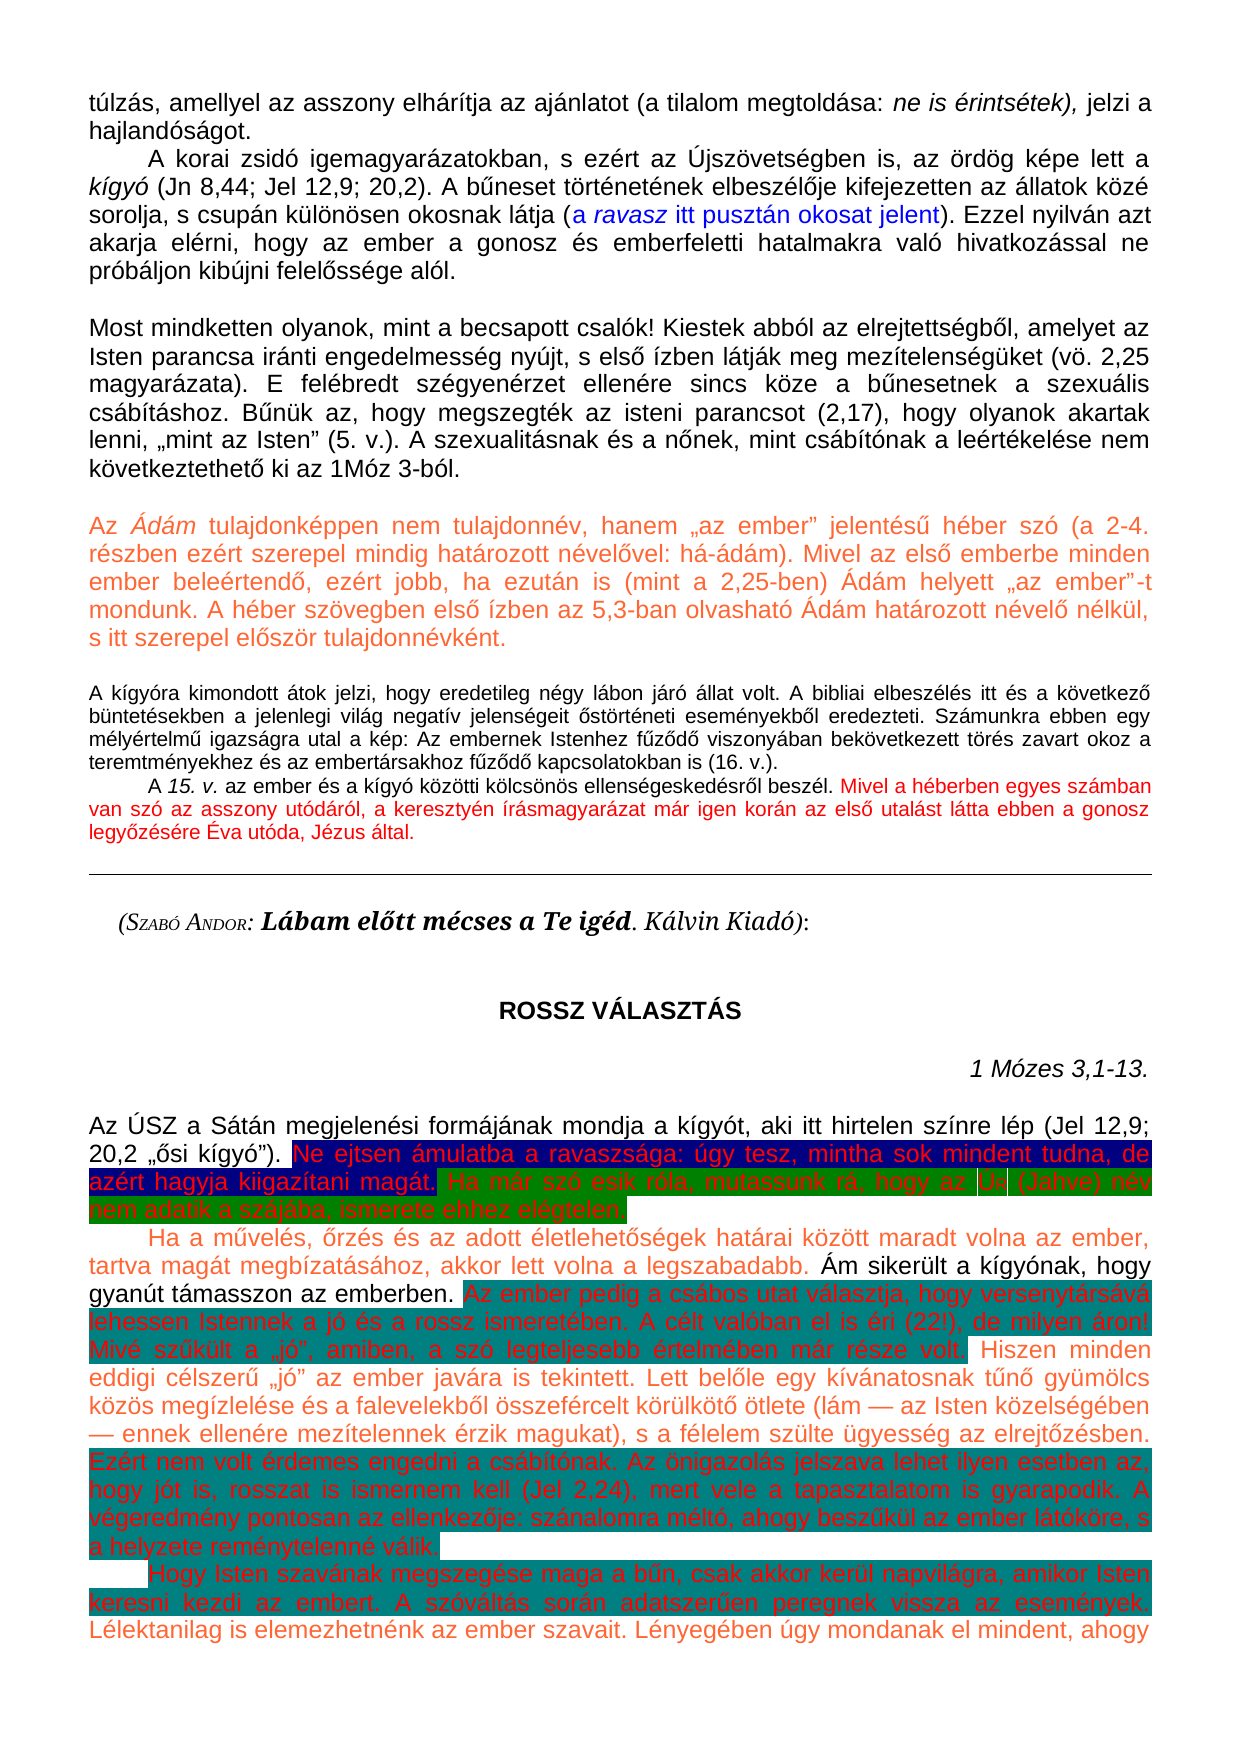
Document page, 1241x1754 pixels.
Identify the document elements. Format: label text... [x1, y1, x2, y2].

text A kígyóra kimondott átok jelzi, hogy eredetileg négy lábon járó állat volt. A bibliai elbeszélés itt és a következő büntetésekben a jelenlegi világ negatív jelenségeit őstörténeti eseményekből eredezteti. Számunkra ebben egy mélyértelmű igazságra utal a kép: Az embernek Istenhez fűződő viszonyában bekövetkezett törés zavart okoz a teremtményekhez és az embertársakhoz fűződő kapcsolatokban is (16. v.). [88, 681, 1152, 774]
text ROSSZ VÁLASZTÁS [88, 997, 1152, 1025]
text A korai zsidó igemagyarázatokban, s ezért az Újszövetségben is, az ördög képe lett a kígyó (Jn 8,44; Jel 12,9; 20,2). A bűneset történetének elbeszélője kifejezetten az állatok közé sorolja, s csupán különösen okosnak látja (a ravasz itt pusztán okosat jelent). Ezzel nyilván azt akarja elérni, hogy az ember a gonosz és emberfeletti hatalmakra való hivatkozással ne próbáljon kibújni felelőssége alól. [88, 144, 1152, 285]
text A 15. v. az ember és a kígyó közötti kölcsönös ellenségeskedésről beszél. Mivel a héberben egyes számban van szó az asszony utódáról, a keresztyén írásmagyarázat már igen korán az első utalást látta ebben a gonosz legyőzésére Éva utóda, Jézus által. [88, 774, 1152, 844]
text Az ÚSZ a Sátán megjelenési formájának mondja a kígyót, aki itt hirtelen színre lép (Jel 12,9; 20,2 „ősi kígyó”). Ne ejtsen ámulatba a ravaszsága: úgy tesz, mintha sok mindent tudna, de azért hagyja kiigazítani magát. Ha már szó esik róla, mutassunk rá, hogy az Úr (Jahve) név nem adatik a szájába, ismerete ehhez elégtelen. [88, 1112, 1152, 1224]
text Ha a művelés, őrzés és az adott életlehetőségek határai között maradt volna az ember, tartva magát megbízatásához, akkor lett volna a legszabadabb. Ám sikerült a kígyónak, hogy gyanút támasszon az emberben. Az ember pedig a csábos utat választja, hogy versenytársává lehessen Istennek a jó és a rossz ismeretében. A célt valóban el is éri (22!), de milyen áron! Mivé szűkült a „jó”, amiben, a szó legteljesebb értelmében már része volt. Hiszen minden eddigi célszerű „jó” az ember javára is tekintett. Lett belőle egy kívánatosnak tűnő gyümölcs közös megízlelése és a falevelekből összefércelt körülkötő ötlete (lám — az Isten közelségében — ennek ellenére mezítelennek érzik magukat), s a félelem szülte ügyesség az elrejtőzésben. Ezért nem volt érdemes engedni a csábítónak. Az önigazolás jelszava lehet ilyen esetben az, hogy jót is, rosszat is ismernem kell (Jel 2,24), mert vele a tapasztalatom is gyarapodik. A végeredmény pontosan az ellenkezője: szánalomra méltó, ahogy beszűkül az ember látóköre, s a helyzete reménytelenné válik. [88, 1224, 1152, 1560]
text Az Ádám tulajdonképpen nem tulajdonnév, hanem „az ember” jelentésű héber szó (a 2-4. részben ezért szerepel mindig határozott névelővel: há-ádám). Mivel az első emberbe minden ember beleértendő, ezért jobb, ha ezután is (mint a 2,25-ben) Ádám helyett „az ember”‑t mondunk. A héber szövegben első ízben az 5,3-ban olvasható Ádám határozott névelő nélkül, s itt szerepel először tulajdonnévként. [88, 512, 1152, 652]
text 1 Mózes 3,1-13. [88, 1054, 1152, 1082]
text túlzás, amellyel az asszony elhárítja az ajánlatot (a tilalom megtoldása: ne is érintsétek), jelzi a hajlandóságot. [88, 88, 1152, 144]
text (Szabó Andor: Lábam előtt mécses a Te igéd. Kálvin Kiadó): [88, 875, 1152, 967]
text Hogy Isten szavának megszegése maga a bűn, csak akkor kerül napvilágra, amikor Isten keresni kezdi az embert. A szóváltás során adatszerűen peregnek vissza az események. Lélektanilag is elemezhetnénk az ember szavait. Lényegében úgy mondanak el mindent, ahogy [88, 1560, 1152, 1644]
text Most mindketten olyanok, mint a becsapott csalók! Kiestek abból az elrejtettségből, amelyet az Isten parancsa iránti engedelmesség nyújt, s első ízben látják meg mezítelenségüket (vö. 2,25 magyarázata). E felébredt szégyenérzet ellenére sincs köze a bűnesetnek a szexuális csábításhoz. Bűnük az, hogy megszegték az isteni parancsot (2,17), hogy olyanok akartak lenni, „mint az Isten” (5. v.). A szexualitásnak és a nőnek, mint csábítónak a leértékelése nem következtethető ki az 1Móz 3-ból. [88, 314, 1152, 482]
